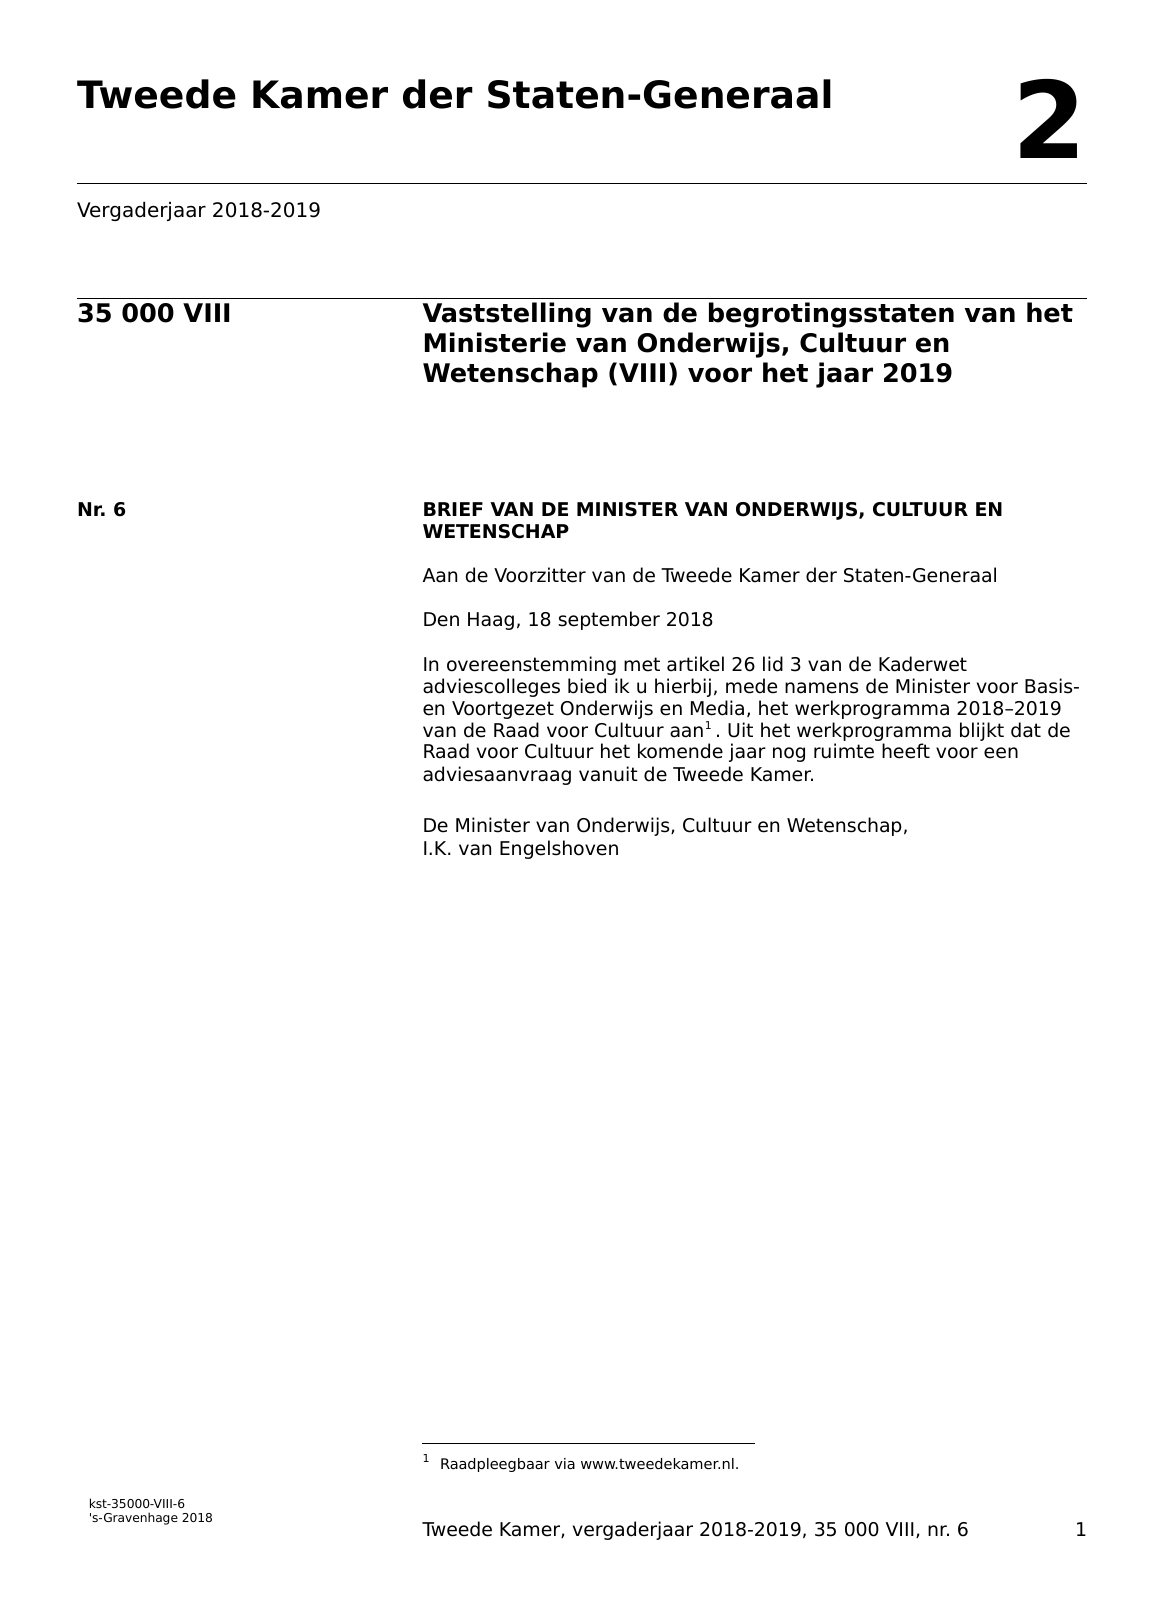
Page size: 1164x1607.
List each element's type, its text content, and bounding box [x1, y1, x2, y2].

text Raadpleegbaar via www.tweedekamer.nl. [422, 1452, 1087, 1474]
text kst-35000-VIII-6 [88, 1497, 323, 1511]
table_cell Vergaderjaar 2018-2019 [77, 184, 1087, 298]
table_header 2 [886, 59, 1087, 183]
text 's-Gravenhage 2018 [88, 1511, 323, 1525]
text Aan de Voorzitter van de Tweede Kamer der Staten-Generaal [422, 565, 1087, 587]
text In overeenstemming met artikel 26 lid 3 van de Kaderwet adviescolleges bied ik u hierbij, mede namens de Minister voor Basis- en Voortgezet Onderwijs en Media, het werkprogramma 2018–2019 van de Raad voor Cultuur aan. Uit het werkprogramma blijkt dat de Raad voor Cultuur het komende jaar nog ruimte heeft voor een adviesaanvraag vanuit de Tweede Kamer. [422, 653, 1087, 785]
subtitle Nr. 6 BRIEF VAN DE MINISTER VAN ONDERWIJS, CULTUUR EN WETENSCHAP [77, 499, 1087, 543]
text Den Haag, 18 september 2018 [422, 609, 1087, 631]
text De Minister van Onderwijs, Cultuur en Wetenschap, I.K. van Engelshoven [422, 815, 1087, 859]
table_header Tweede Kamer der Staten-Generaal [77, 59, 886, 183]
subtitle 35 000 VIII Vaststelling van de begrotingsstaten van het Ministerie van Onderwijs, Cultuur en Wetenschap (VIII) voor het jaar 2019 [77, 299, 1087, 388]
